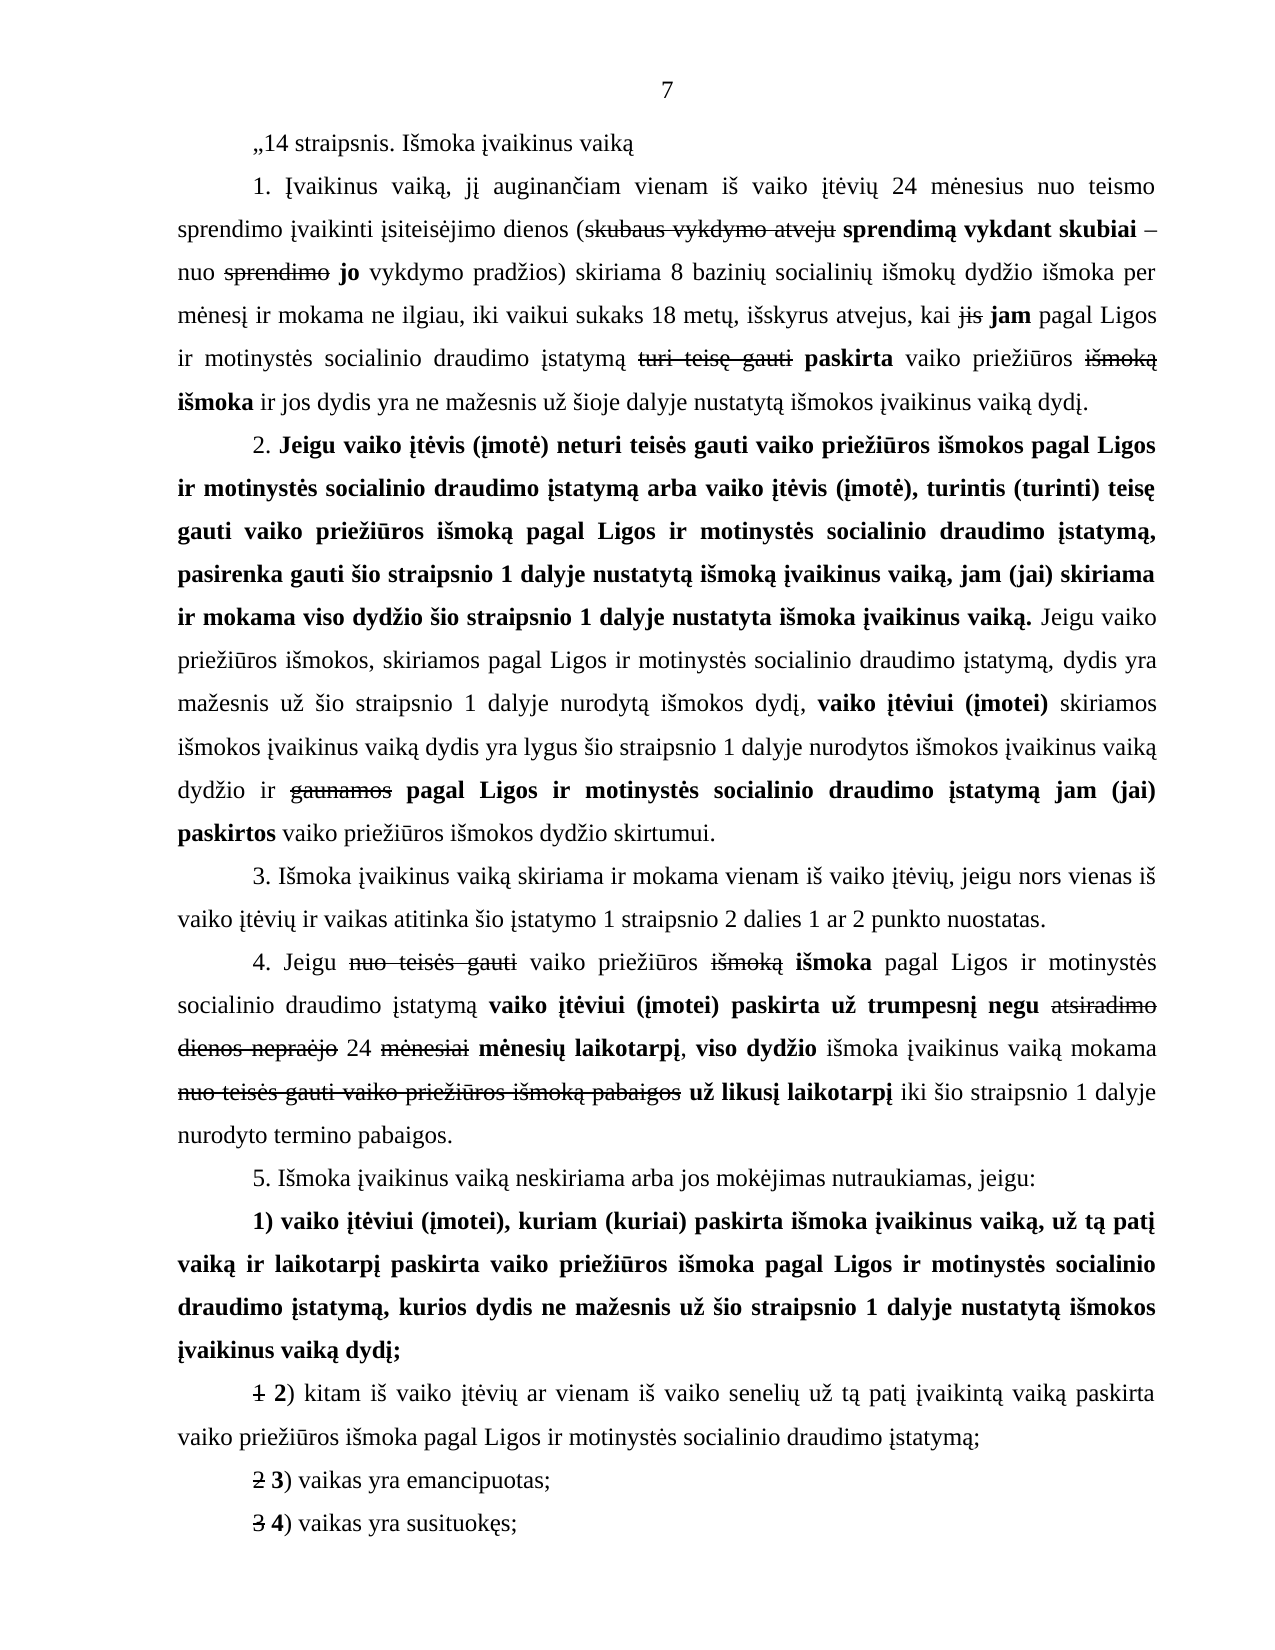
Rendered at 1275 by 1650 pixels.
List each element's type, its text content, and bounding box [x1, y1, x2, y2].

text 1. Įvaikinus vaiką, jį auginančiam vienam iš vaiko įtėvių 24 mėnesius nuo teismo sprendimo įvaikinti įsiteisėjimo dienos (skubaus vykdymo atveju sprendimą vykdant skubiai – nuo sprendimo jo vykdymo pradžios) skiriama 8 bazinių socialinių išmokų dydžio išmoka per mėnesį ir mokama ne ilgiau, iki vaikui sukaks 18 metų, išskyrus atvejus, kai jis jam pagal Ligos ir motinystės socialinio draudimo įstatymą turi teisę gauti paskirta vaiko priežiūros išmoką išmoka ir jos dydis yra ne mažesnis už šioje dalyje nustatytą išmokos įvaikinus vaiką dydį. [177, 171, 1157, 415]
text 5. Išmoka įvaikinus vaiką neskiriama arba jos mokėjimas nutraukiamas, jeigu: [177, 1163, 1157, 1192]
text „14 straipsnis. Išmoka įvaikinus vaiką [177, 128, 1157, 157]
text 1) vaiko įtėviui (įmotei), kuriam (kuriai) paskirta išmoka įvaikinus vaiką, už tą patį vaiką ir laikotarpį paskirta vaiko priežiūros išmoka pagal Ligos ir motinystės socialinio draudimo įstatymą, kurios dydis ne mažesnis už šio straipsnio 1 dalyje nustatytą išmokos įvaikinus vaiką dydį; [177, 1206, 1157, 1364]
text 1 2) kitam iš vaiko įtėvių ar vienam iš vaiko senelių už tą patį įvaikintą vaiką paskirta vaiko priežiūros išmoka pagal Ligos ir motinystės socialinio draudimo įstatymą; [177, 1378, 1157, 1450]
text 3. Išmoka įvaikinus vaiką skiriama ir mokama vienam iš vaiko įtėvių, jeigu nors vienas iš vaiko įtėvių ir vaikas atitinka šio įstatymo 1 straipsnio 2 dalies 1 ar 2 punkto nuostatas. [177, 861, 1157, 933]
text 2. Jeigu vaiko įtėvis (įmotė) neturi teisės gauti vaiko priežiūros išmokos pagal Ligos ir motinystės socialinio draudimo įstatymą arba vaiko įtėvis (įmotė), turintis (turinti) teisę gauti vaiko priežiūros išmoką pagal Ligos ir motinystės socialinio draudimo įstatymą, pasirenka gauti šio straipsnio 1 dalyje nustatytą išmoką įvaikinus vaiką, jam (jai) skiriama ir mokama viso dydžio šio straipsnio 1 dalyje nustatyta išmoka įvaikinus vaiką. Jeigu vaiko priežiūros išmokos, skiriamos pagal Ligos ir motinystės socialinio draudimo įstatymą, dydis yra mažesnis už šio straipsnio 1 dalyje nurodytą išmokos dydį, vaiko įtėviui (įmotei) skiriamos išmokos įvaikinus vaiką dydis yra lygus šio straipsnio 1 dalyje nurodytos išmokos įvaikinus vaiką dydžio ir gaunamos pagal Ligos ir motinystės socialinio draudimo įstatymą jam (jai) paskirtos vaiko priežiūros išmokos dydžio skirtumui. [177, 430, 1157, 847]
text 3 4) vaikas yra susituokęs; [177, 1508, 1157, 1537]
text 4. Jeigu nuo teisės gauti vaiko priežiūros išmoką išmoka pagal Ligos ir motinystės socialinio draudimo įstatymą vaiko įtėviui (įmotei) paskirta už trumpesnį negu atsiradimo dienos nepraėjo 24 mėnesiai mėnesių laikotarpį, viso dydžio išmoka įvaikinus vaiką mokama nuo teisės gauti vaiko priežiūros išmoką pabaigos už likusį laikotarpį iki šio straipsnio 1 dalyje nurodyto termino pabaigos. [177, 947, 1157, 1148]
text 2 3) vaikas yra emancipuotas; [177, 1465, 1157, 1493]
